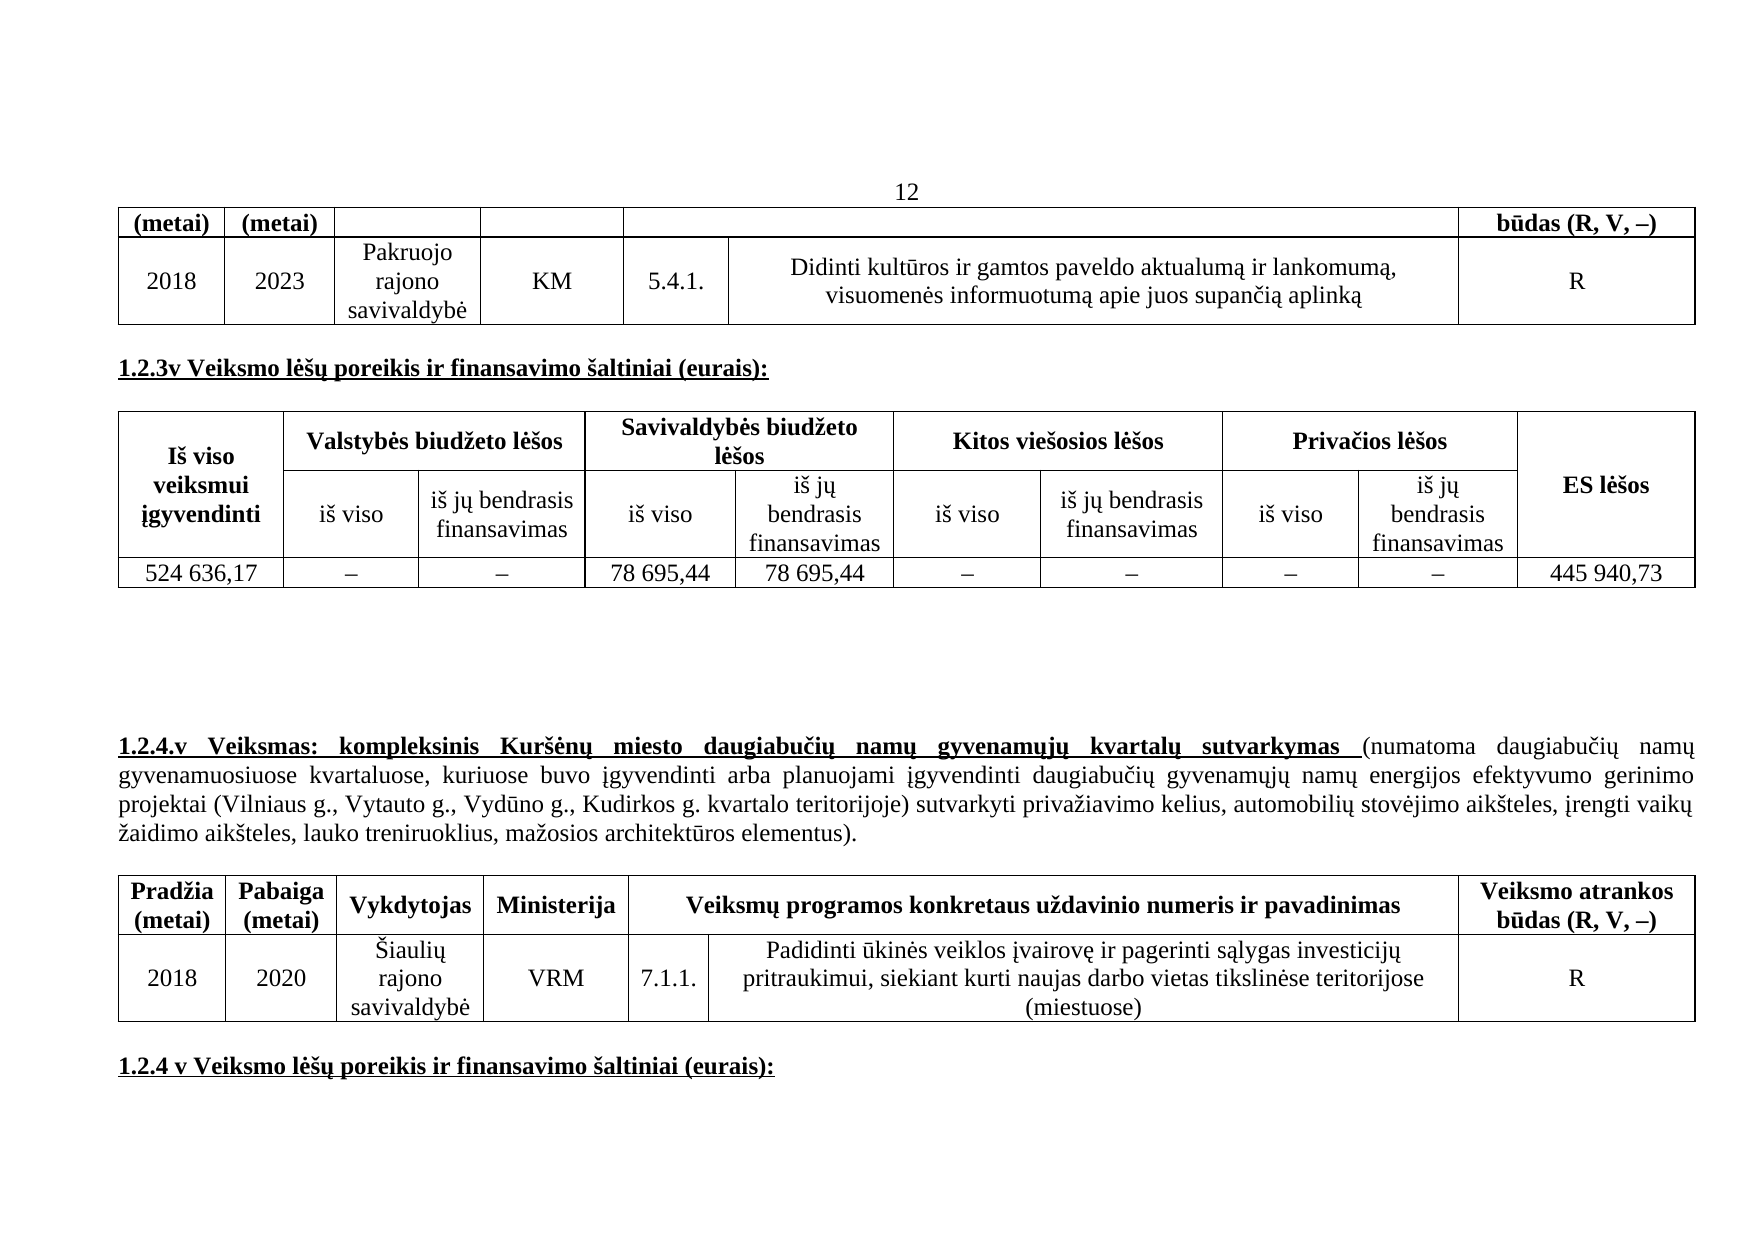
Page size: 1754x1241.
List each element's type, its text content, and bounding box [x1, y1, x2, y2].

table_cell 2018 [119, 238, 224, 324]
table_cell iš viso [284, 471, 418, 557]
table_cell – [894, 558, 1040, 587]
table_cell – [1359, 558, 1517, 587]
table_cell R [1459, 935, 1694, 1021]
table_cell Padidinti ūkinės veiklos įvairovę ir pagerinti sąlygas investicijų pritraukimui, siekiant kurti naujas darbo vietas tikslinėse teritorijose (miestuose) [709, 935, 1458, 1021]
table_header Vykdytojas [337, 876, 483, 934]
text 1.2.4.v Veiksmas: kompleksinis Kuršėnų miesto daugiabučių namų gyvenamųjų kvartalų sutvarkymas (numatoma daugiabučių namų gyvenamuosiuose kvartaluose, kuriuose buvo įgyvendinti arba planuojami įgyvendinti daugiabučių gyvenamųjų namų energijos efektyvumo gerinimo projektai (Vilniaus g., Vytauto g., Vydūno g., Kudirkos g. kvartalo teritorijoje) sutvarkyti privažiavimo kelius, automobilių stovėjimo aikšteles, įrengti vaikų žaidimo aikšteles, lauko treniruoklius, mažosios architektūros elementus). [118, 731, 1695, 846]
text 1.2.3v Veiksmo lėšų poreikis ir finansavimo šaltiniai (eurais): [118, 353, 1695, 382]
table_header Savivaldybės biudžeto lėšos [586, 412, 893, 469]
table_header [335, 208, 480, 236]
table_cell R [1459, 238, 1694, 324]
table_cell VRM [484, 935, 628, 1021]
table_cell iš jų bendrasis finansavimas [1359, 471, 1517, 557]
table_header Pradžia (metai) [119, 876, 225, 934]
table_cell Didinti kultūros ir gamtos paveldo aktualumą ir lankomumą, visuomenės informuotumą apie juos supančią aplinką [729, 238, 1458, 324]
table_header Iš viso veiksmui įgyvendinti [119, 412, 283, 557]
table_cell iš viso [894, 471, 1040, 557]
table_cell Šiaulių rajono savivaldybė [337, 935, 483, 1021]
text 1.2.4 v Veiksmo lėšų poreikis ir finansavimo šaltiniai (eurais): [118, 1051, 1695, 1079]
table_header (metai) [119, 208, 224, 236]
table_cell – [1223, 558, 1358, 587]
table_header [481, 208, 623, 236]
table_cell iš jų bendrasis finansavimas [419, 471, 584, 557]
table_cell KM [481, 238, 623, 324]
table_cell 7.1.1. [629, 935, 708, 1021]
table_header Pabaiga (metai) [226, 876, 336, 934]
table_header [624, 208, 1458, 236]
table_cell iš viso [1223, 471, 1358, 557]
table_cell – [419, 558, 584, 587]
table_header Veiksmų programos konkretaus uždavinio numeris ir pavadinimas [629, 876, 1458, 934]
table_header Ministerija [484, 876, 628, 934]
table_header būdas (R, V, –) [1459, 208, 1694, 236]
table_header ES lėšos [1518, 412, 1694, 557]
table_header Valstybės biudžeto lėšos [284, 412, 584, 469]
table_cell iš jų bendrasis finansavimas [1041, 471, 1222, 557]
table_cell 78 695,44 [586, 558, 735, 587]
table_cell iš jų bendrasis finansavimas [736, 471, 893, 557]
table_cell iš viso [586, 471, 735, 557]
table_header Kitos viešosios lėšos [894, 412, 1222, 469]
table_cell 2020 [226, 935, 336, 1021]
table_cell 524 636,17 [119, 558, 283, 587]
table_cell 445 940,73 [1518, 558, 1694, 587]
table_cell 5.4.1. [624, 238, 728, 324]
table_cell – [1041, 558, 1222, 587]
table_header Veiksmo atrankos būdas (R, V, –) [1459, 876, 1694, 934]
table_cell Pakruojo rajono savivaldybė [335, 238, 480, 324]
table_cell – [284, 558, 418, 587]
table_cell 2018 [119, 935, 225, 1021]
table_cell 78 695,44 [736, 558, 893, 587]
table_header (metai) [225, 208, 334, 236]
table_cell 2023 [225, 238, 334, 324]
table_header Privačios lėšos [1223, 412, 1517, 469]
